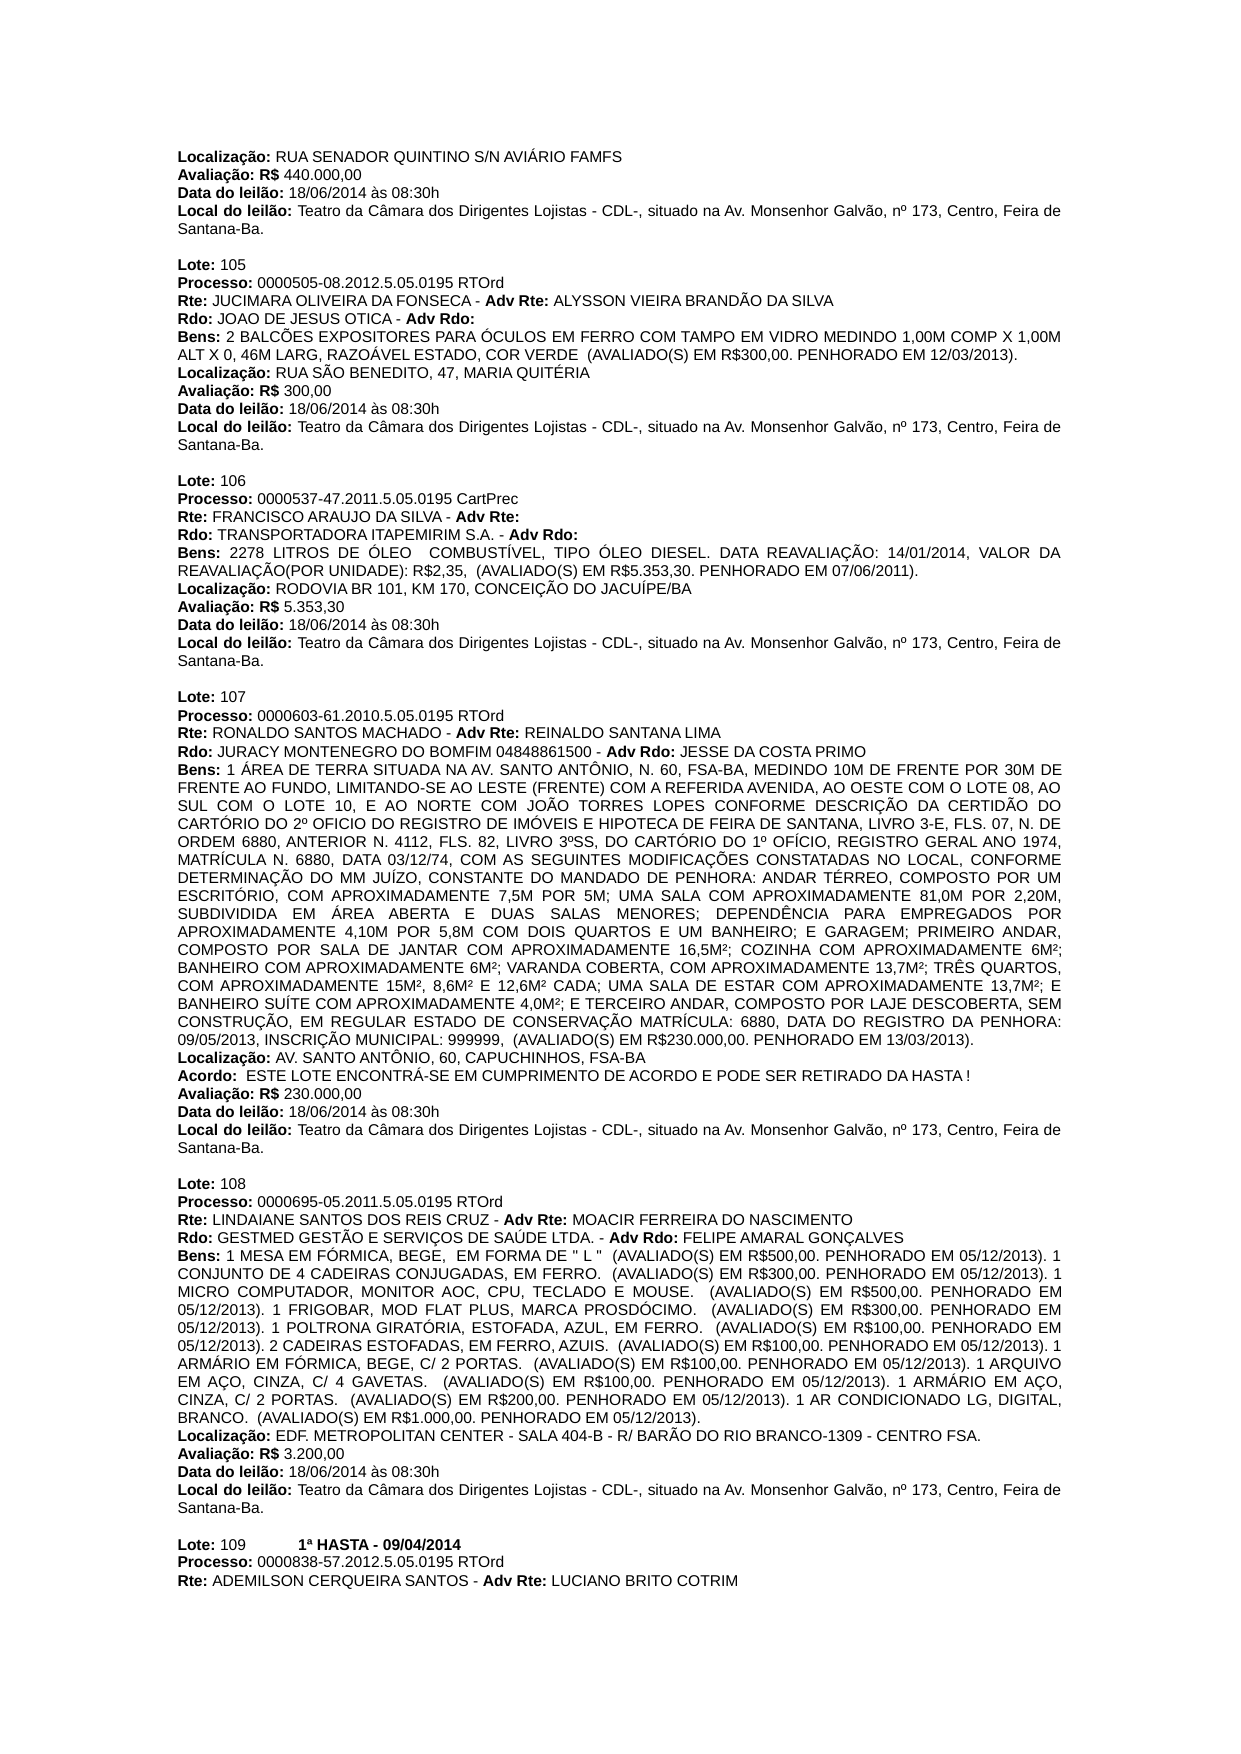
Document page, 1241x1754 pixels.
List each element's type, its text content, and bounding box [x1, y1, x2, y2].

text Rdo: GESTMED GESTÃO E SERVIÇOS DE SAÚDE LTDA. - Adv Rdo: FELIPE AMARAL GONÇALVES [177, 1229, 1063, 1247]
text Lote: 109 1ª HASTA - 09/04/2014 [177, 1535, 1063, 1553]
text Bens: 2278 LITROS DE ÓLEO COMBUSTÍVEL, TIPO ÓLEO DIESEL. DATA REAVALIAÇÃO: 14/01/2014, VALOR DA REAVALIAÇÃO(POR UNIDADE): R$2,35, (AVALIADO(S) EM R$5.353,30. PENHORADO EM 07/06/2011). [177, 544, 1063, 580]
text Rte: FRANCISCO ARAUJO DA SILVA - Adv Rte: [177, 508, 1063, 526]
text Local do leilão: Teatro da Câmara dos Dirigentes Lojistas - CDL-, situado na Av. Monsenhor Galvão, nº 173, Centro, Feira de Santana-Ba. [177, 1121, 1063, 1157]
text Processo: 0000505-08.2012.5.05.0195 RTOrd [177, 274, 1063, 292]
text Bens: 2 BALCÕES EXPOSITORES PARA ÓCULOS EM FERRO COM TAMPO EM VIDRO MEDINDO 1,00M COMP X 1,00M ALT X 0, 46M LARG, RAZOÁVEL ESTADO, COR VERDE (AVALIADO(S) EM R$300,00. PENHORADO EM 12/03/2013). [177, 328, 1063, 364]
text Rte: RONALDO SANTOS MACHADO - Adv Rte: REINALDO SANTANA LIMA [177, 724, 1063, 742]
text Data do leilão: 18/06/2014 às 08:30h [177, 1103, 1063, 1121]
text Rdo: JOAO DE JESUS OTICA - Adv Rdo: [177, 310, 1063, 328]
text Rte: JUCIMARA OLIVEIRA DA FONSECA - Adv Rte: ALYSSON VIEIRA BRANDÃO DA SILVA [177, 292, 1063, 310]
text Lote: 108 [177, 1175, 1063, 1193]
text Bens: 1 MESA EM FÓRMICA, BEGE, EM FORMA DE " L " (AVALIADO(S) EM R$500,00. PENHORADO EM 05/12/2013). 1 CONJUNTO DE 4 CADEIRAS CONJUGADAS, EM FERRO. (AVALIADO(S) EM R$300,00. PENHORADO EM 05/12/2013). 1 MICRO COMPUTADOR, MONITOR AOC, CPU, TECLADO E MOUSE. (AVALIADO(S) EM R$500,00. PENHORADO EM 05/12/2013). 1 FRIGOBAR, MOD FLAT PLUS, MARCA PROSDÓCIMO. (AVALIADO(S) EM R$300,00. PENHORADO EM 05/12/2013). 1 POLTRONA GIRATÓRIA, ESTOFADA, AZUL, EM FERRO. (AVALIADO(S) EM R$100,00. PENHORADO EM 05/12/2013). 2 CADEIRAS ESTOFADAS, EM FERRO, AZUIS. (AVALIADO(S) EM R$100,00. PENHORADO EM 05/12/2013). 1 ARMÁRIO EM FÓRMICA, BEGE, C/ 2 PORTAS. (AVALIADO(S) EM R$100,00. PENHORADO EM 05/12/2013). 1 ARQUIVO EM AÇO, CINZA, C/ 4 GAVETAS. (AVALIADO(S) EM R$100,00. PENHORADO EM 05/12/2013). 1 ARMÁRIO EM AÇO, CINZA, C/ 2 PORTAS. (AVALIADO(S) EM R$200,00. PENHORADO EM 05/12/2013). 1 AR CONDICIONADO LG, DIGITAL, BRANCO. (AVALIADO(S) EM R$1.000,00. PENHORADO EM 05/12/2013). [177, 1247, 1063, 1427]
text Localização: RUA SÃO BENEDITO, 47, MARIA QUITÉRIA [177, 364, 1063, 382]
text Rte: LINDAIANE SANTOS DOS REIS CRUZ - Adv Rte: MOACIR FERREIRA DO NASCIMENTO [177, 1211, 1063, 1229]
text Processo: 0000537-47.2011.5.05.0195 CartPrec [177, 490, 1063, 508]
text Avaliação: R$ 440.000,00 [177, 166, 1063, 184]
text Localização: AV. SANTO ANTÔNIO, 60, CAPUCHINHOS, FSA-BA [177, 1049, 1063, 1067]
text Processo: 0000838-57.2012.5.05.0195 RTOrd [177, 1553, 1063, 1571]
text Data do leilão: 18/06/2014 às 08:30h [177, 184, 1063, 202]
text Local do leilão: Teatro da Câmara dos Dirigentes Lojistas - CDL-, situado na Av. Monsenhor Galvão, nº 173, Centro, Feira de Santana-Ba. [177, 202, 1063, 238]
text Local do leilão: Teatro da Câmara dos Dirigentes Lojistas - CDL-, situado na Av. Monsenhor Galvão, nº 173, Centro, Feira de Santana-Ba. [177, 634, 1063, 670]
text Processo: 0000695-05.2011.5.05.0195 RTOrd [177, 1193, 1063, 1211]
text Lote: 105 [177, 256, 1063, 274]
text Data do leilão: 18/06/2014 às 08:30h [177, 400, 1063, 418]
text Rte: ADEMILSON CERQUEIRA SANTOS - Adv Rte: LUCIANO BRITO COTRIM [177, 1571, 1063, 1589]
text Local do leilão: Teatro da Câmara dos Dirigentes Lojistas - CDL-, situado na Av. Monsenhor Galvão, nº 173, Centro, Feira de Santana-Ba. [177, 418, 1063, 454]
text Processo: 0000603-61.2010.5.05.0195 RTOrd [177, 706, 1063, 724]
text Lote: 107 [177, 688, 1063, 706]
text Avaliação: R$ 5.353,30 [177, 598, 1063, 616]
text Rdo: JURACY MONTENEGRO DO BOMFIM 04848861500 - Adv Rdo: JESSE DA COSTA PRIMO [177, 742, 1063, 760]
text Data do leilão: 18/06/2014 às 08:30h [177, 1463, 1063, 1481]
text Localização: EDF. METROPOLITAN CENTER - SALA 404-B - R/ BARÃO DO RIO BRANCO-1309 - CENTRO FSA. [177, 1427, 1063, 1445]
text Bens: 1 ÁREA DE TERRA SITUADA NA AV. SANTO ANTÔNIO, N. 60, FSA-BA, MEDINDO 10M DE FRENTE POR 30M DE FRENTE AO FUNDO, LIMITANDO-SE AO LESTE (FRENTE) COM A REFERIDA AVENIDA, AO OESTE COM O LOTE 08, AO SUL COM O LOTE 10, E AO NORTE COM JOÃO TORRES LOPES CONFORME DESCRIÇÃO DA CERTIDÃO DO CARTÓRIO DO 2º OFICIO DO REGISTRO DE IMÓVEIS E HIPOTECA DE FEIRA DE SANTANA, LIVRO 3-E, FLS. 07, N. DE ORDEM 6880, ANTERIOR N. 4112, FLS. 82, LIVRO 3ºSS, DO CARTÓRIO DO 1º OFÍCIO, REGISTRO GERAL ANO 1974, MATRÍCULA N. 6880, DATA 03/12/74, COM AS SEGUINTES MODIFICAÇÕES CONSTATADAS NO LOCAL, CONFORME DETERMINAÇÃO DO MM JUÍZO, CONSTANTE DO MANDADO DE PENHORA: ANDAR TÉRREO, COMPOSTO POR UM ESCRITÓRIO, COM APROXIMADAMENTE 7,5M POR 5M; UMA SALA COM APROXIMADAMENTE 81,0M POR 2,20M, SUBDIVIDIDA EM ÁREA ABERTA E DUAS SALAS MENORES; DEPENDÊNCIA PARA EMPREGADOS POR APROXIMADAMENTE 4,10M POR 5,8M COM DOIS QUARTOS E UM BANHEIRO; E GARAGEM; PRIMEIRO ANDAR, COMPOSTO POR SALA DE JANTAR COM APROXIMADAMENTE 16,5M²; COZINHA COM APROXIMADAMENTE 6M²; BANHEIRO COM APROXIMADAMENTE 6M²; VARANDA COBERTA, COM APROXIMADAMENTE 13,7M²; TRÊS QUARTOS, COM APROXIMADAMENTE 15M², 8,6M² E 12,6M² CADA; UMA SALA DE ESTAR COM APROXIMADAMENTE 13,7M²; E BANHEIRO SUÍTE COM APROXIMADAMENTE 4,0M²; E TERCEIRO ANDAR, COMPOSTO POR LAJE DESCOBERTA, SEM CONSTRUÇÃO, EM REGULAR ESTADO DE CONSERVAÇÃO MATRÍCULA: 6880, DATA DO REGISTRO DA PENHORA: 09/05/2013, INSCRIÇÃO MUNICIPAL: 999999, (AVALIADO(S) EM R$230.000,00. PENHORADO EM 13/03/2013). [177, 760, 1063, 1049]
text Localização: RUA SENADOR QUINTINO S/N AVIÁRIO FAMFS [177, 148, 1063, 166]
text Acordo: ESTE LOTE ENCONTRÁ-SE EM CUMPRIMENTO DE ACORDO E PODE SER RETIRADO DA HASTA ! [177, 1067, 1063, 1085]
text Localização: RODOVIA BR 101, KM 170, CONCEIÇÃO DO JACUÍPE/BA [177, 580, 1063, 598]
text Lote: 106 [177, 472, 1063, 490]
text Avaliação: R$ 3.200,00 [177, 1445, 1063, 1463]
text Local do leilão: Teatro da Câmara dos Dirigentes Lojistas - CDL-, situado na Av. Monsenhor Galvão, nº 173, Centro, Feira de Santana-Ba. [177, 1481, 1063, 1517]
text Avaliação: R$ 300,00 [177, 382, 1063, 400]
text Avaliação: R$ 230.000,00 [177, 1085, 1063, 1103]
text Data do leilão: 18/06/2014 às 08:30h [177, 616, 1063, 634]
text Rdo: TRANSPORTADORA ITAPEMIRIM S.A. - Adv Rdo: [177, 526, 1063, 544]
